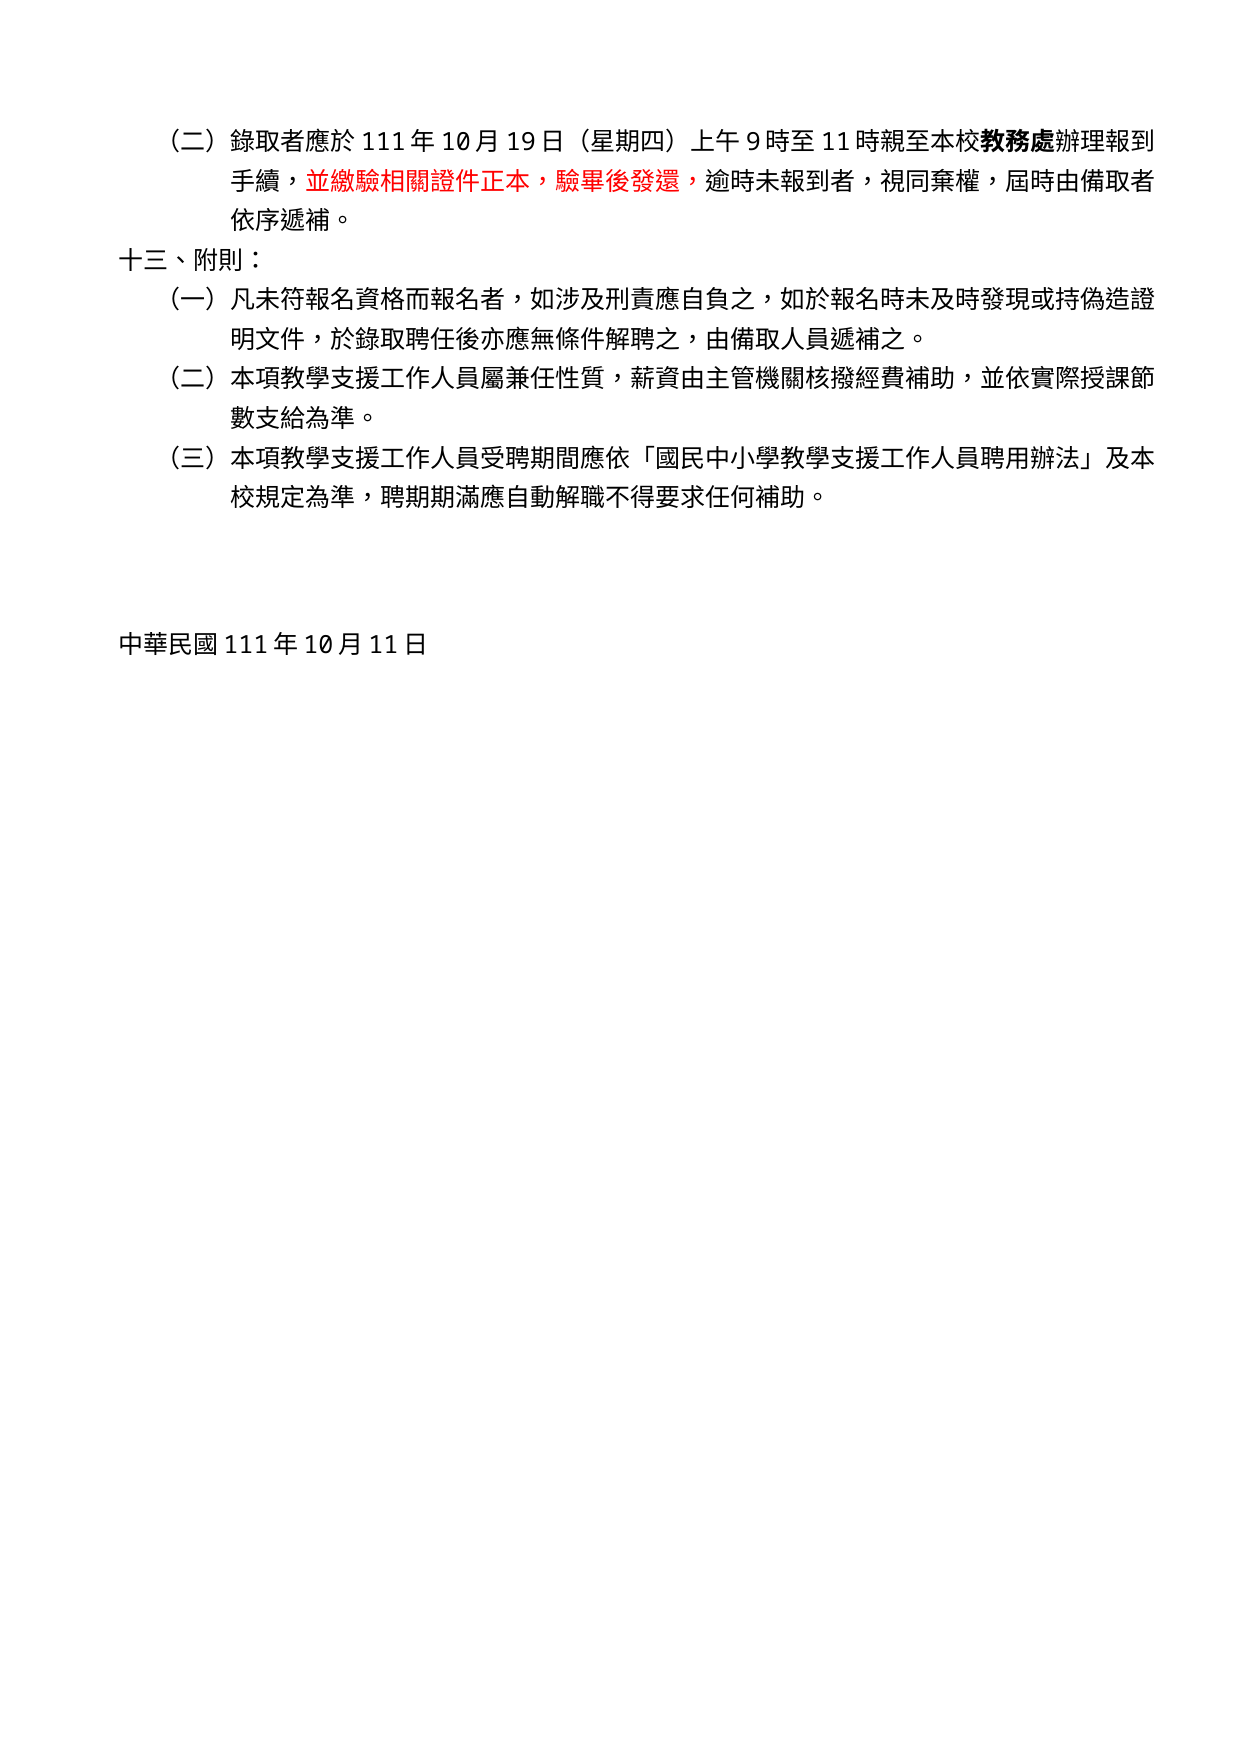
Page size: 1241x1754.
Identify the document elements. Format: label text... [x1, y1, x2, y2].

text 十三、附則： [118, 237, 1162, 276]
text （二）錄取者應於111年10月19日（星期四）上午9時至11時親至本校教務處辦理報到手續，並繳驗相關證件正本，驗畢後發還，逾時未報到者，視同棄權，屆時由備取者依序遞補。 [156, 118, 1162, 237]
text （二）本項教學支援工作人員屬兼任性質，薪資由主管機關核撥經費補助，並依實際授課節數支給為準。 [156, 356, 1162, 435]
text （一）凡未符報名資格而報名者，如涉及刑責應自負之，如於報名時未及時發現或持偽造證明文件，於錄取聘任後亦應無條件解聘之，由備取人員遞補之。 [156, 276, 1162, 356]
text 中華民國111年10月11日 [118, 631, 1162, 660]
text （三）本項教學支援工作人員受聘期間應依「國民中小學教學支援工作人員聘用辦法」及本校規定為準，聘期期滿應自動解職不得要求任何補助。 [156, 435, 1162, 514]
